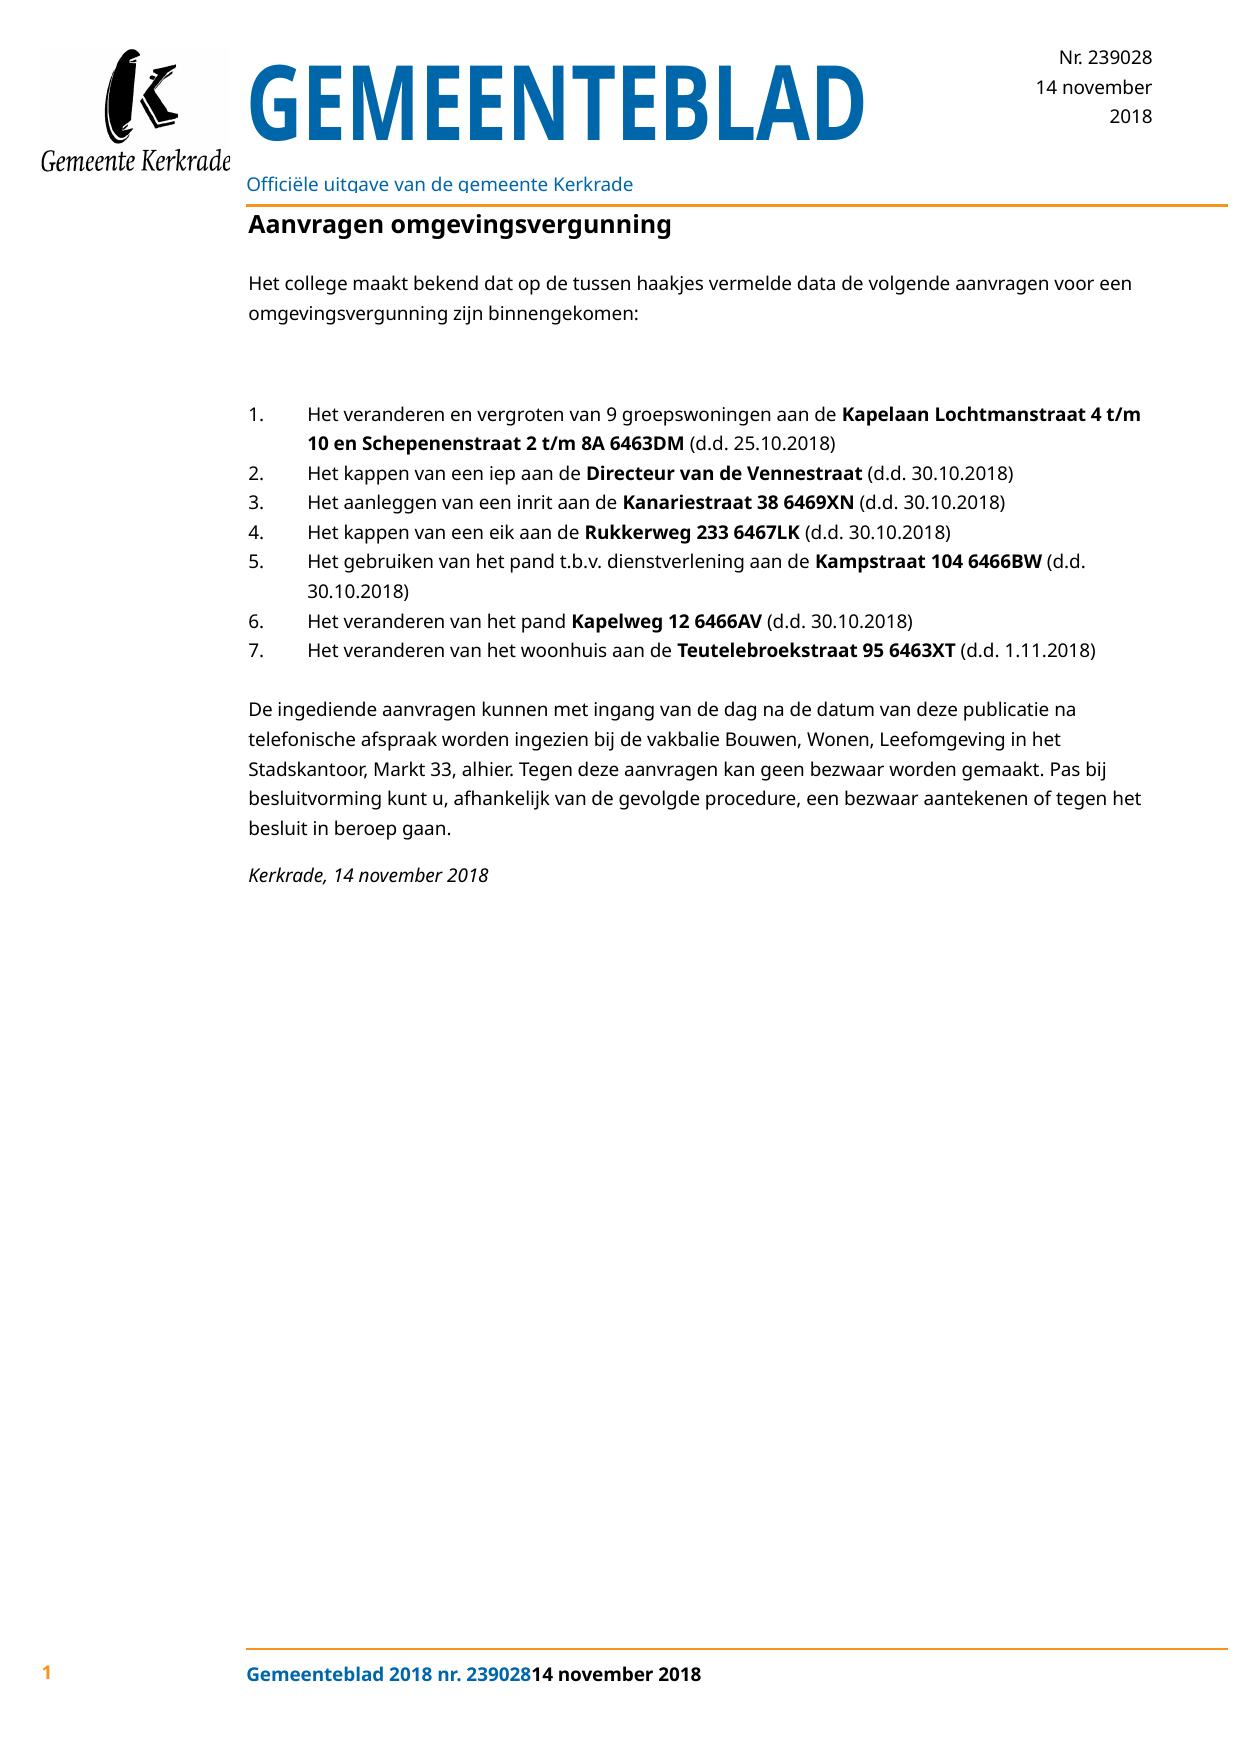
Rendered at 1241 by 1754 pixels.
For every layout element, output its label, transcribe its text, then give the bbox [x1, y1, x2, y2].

picture [41, 47, 231, 172]
list Het veranderen van het woonhuis aan de Teutelebroekstraat 95 6463XT (d.d. 1.11.2018) [248, 637, 1152, 663]
text Het college maakt bekend dat op de tussen haakjes vermelde data de volgende aanvragen voor een omgevingsvergunning zijn binnengekomen: [248, 270, 1152, 326]
list Het veranderen en vergroten van 9 groepswoningen aan de Kapelaan Lochtmanstraat 4 t/m 10 en Schepenenstraat 2 t/m 8A 6463DM (d.d. 25.10.2018) [248, 401, 1152, 456]
list Het gebruiken van het pand t.b.v. dienstverlening aan de Kampstraat 104 6466BW (d.d. 30.10.2018) [248, 549, 1152, 604]
list Het aanleggen van een inrit aan de Kanariestraat 38 6469XN (d.d. 30.10.2018) [248, 489, 1152, 515]
text Aanvragen omgevingsvergunning [248, 207, 1152, 241]
list Het kappen van een eik aan de Rukkerweg 233 6467LK (d.d. 30.10.2018) [248, 519, 1152, 545]
text Kerkrade, 14 november 2018 [248, 863, 1152, 888]
list Het kappen van een iep aan de Directeur van de Vennestraat (d.d. 30.10.2018) [248, 460, 1152, 486]
text De ingediende aanvragen kunnen met ingang van de dag na de datum van deze publicatie na telefonische afspraak worden ingezien bij de vakbalie Bouwen, Wonen, Leefomgeving in het Stadskantoor, Markt 33, alhier. Tegen deze aanvragen kan geen bezwaar worden gemaakt. Pas bij besluitvorming kunt u, afhankelijk van de gevolgde procedure, een bezwaar aantekenen of tegen het besluit in beroep gaan. [248, 697, 1152, 841]
list Het veranderen van het pand Kapelweg 12 6466AV (d.d. 30.10.2018) [248, 608, 1152, 633]
